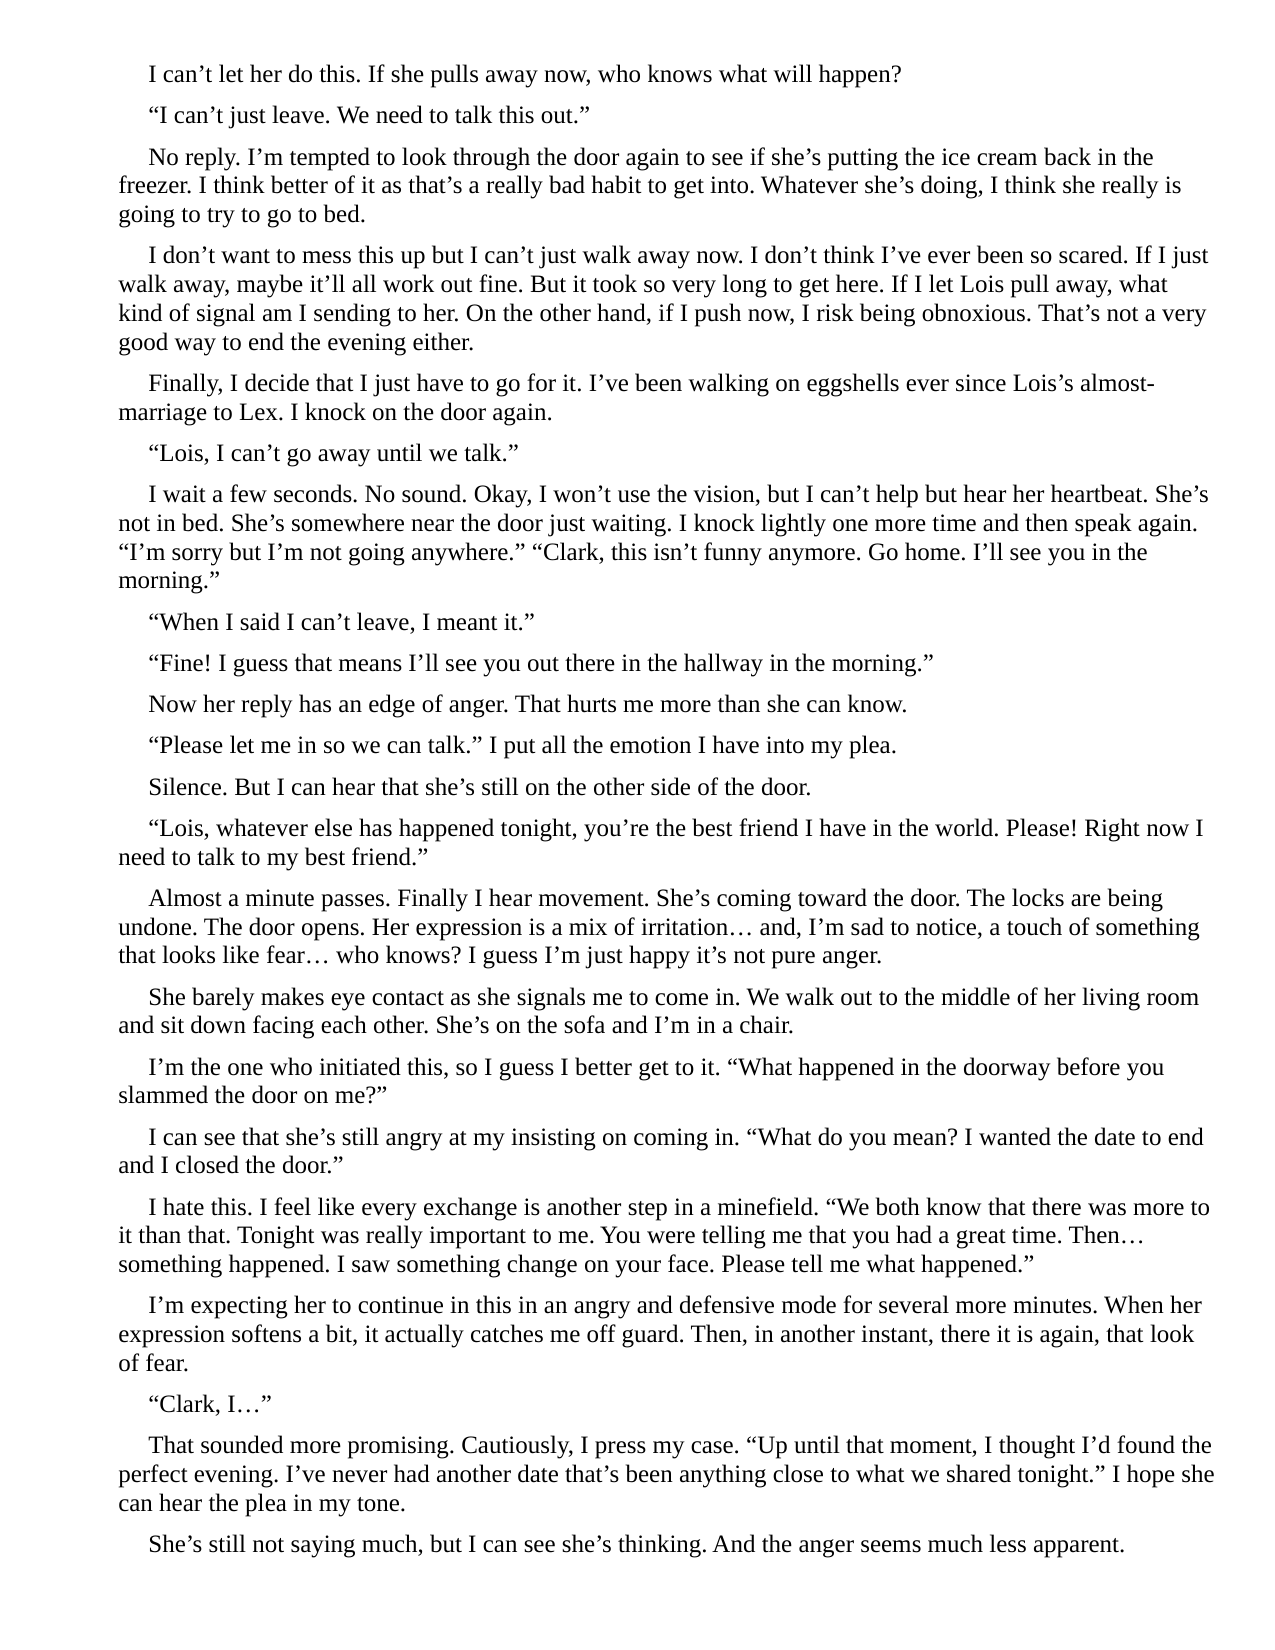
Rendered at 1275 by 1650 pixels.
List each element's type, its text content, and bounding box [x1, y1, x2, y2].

text I’m the one who initiated this, so I guess I better get to it. “What happened in the doorway before you slammed the door on me?” [118, 1052, 1216, 1109]
text No reply. I’m tempted to look through the door again to see if she’s putting the ice cream back in the freezer. I think better of it as that’s a really bad habit to get into. Whatever she’s doing, I think she really is going to try to go to bed. [118, 142, 1216, 228]
text She’s still not saying much, but I can see she’s thinking. And the anger seems much less apparent. [118, 1529, 1216, 1558]
text I can’t let her do this. If she pulls away now, who knows what will happen? [118, 59, 1216, 88]
text “I can’t just leave. We need to talk this out.” [118, 100, 1216, 129]
text I don’t want to mess this up but I can’t just walk away now. I don’t think I’ve ever been so scared. If I just walk away, maybe it’ll all work out fine. But it took so very long to get here. If I let Lois pull away, what kind of signal am I sending to her. On the other hand, if I push now, I risk being obnoxious. That’s not a very good way to end the evening either. [118, 240, 1216, 355]
text I hate this. I feel like every exchange is another step in a minefield. “We both know that there was more to it than that. Tonight was really important to me. You were telling me that you had a great time. Then… something happened. I saw something change on your face. Please tell me what happened.” [118, 1192, 1216, 1278]
text I can see that she’s still angry at my insisting on coming in. “What do you mean? I wanted the date to end and I closed the door.” [118, 1122, 1216, 1179]
text That sounded more promising. Cautiously, I press my case. “Up until that moment, I thought I’d found the perfect evening. I’ve never had another date that’s been anything close to what we shared tonight.” I hope she can hear the plea in my tone. [118, 1430, 1216, 1517]
text “When I said I can’t leave, I meant it.” [118, 607, 1216, 635]
text Finally, I decide that I just have to go for it. I’ve been walking on eggshells ever since Lois’s almost-marriage to Lex. I knock on the door again. [118, 368, 1216, 425]
text I’m expecting her to continue in this in an angry and defensive mode for several more minutes. When her expression softens a bit, it actually catches me off guard. Then, in another instant, there it is again, that look of fear. [118, 1290, 1216, 1377]
text “Fine! I guess that means I’ll see you out there in the hallway in the morning.” [118, 648, 1216, 677]
text “Clark, I…” [118, 1389, 1216, 1418]
text I wait a few seconds. No sound. Okay, I won’t use the vision, but I can’t help but hear her heartbeat. She’s not in bed. She’s somewhere near the door just waiting. I knock lightly one more time and then speak again. “I’m sorry but I’m not going anywhere.” “Clark, this isn’t funny anymore. Go home. I’ll see you in the morning.” [118, 479, 1216, 594]
text “Please let me in so we can talk.” I put all the emotion I have into my plea. [118, 730, 1216, 759]
text “Lois, I can’t go away until we talk.” [118, 438, 1216, 467]
text “Lois, whatever else has happened tonight, you’re the best friend I have in the world. Please! Right now I need to talk to my best friend.” [118, 813, 1216, 870]
text Almost a minute passes. Finally I hear movement. She’s coming toward the door. The locks are being undone. The door opens. Her expression is a mix of irritation… and, I’m sad to notice, a touch of something that looks like fear… who knows? I guess I’m just happy it’s not pure anger. [118, 883, 1216, 969]
text Now her reply has an edge of anger. That hurts me more than she can know. [118, 689, 1216, 718]
text Silence. But I can hear that she’s still on the other side of the door. [118, 772, 1216, 800]
text She barely makes eye contact as she signals me to come in. We walk out to the middle of her living room and sit down facing each other. She’s on the sofa and I’m in a chair. [118, 982, 1216, 1039]
